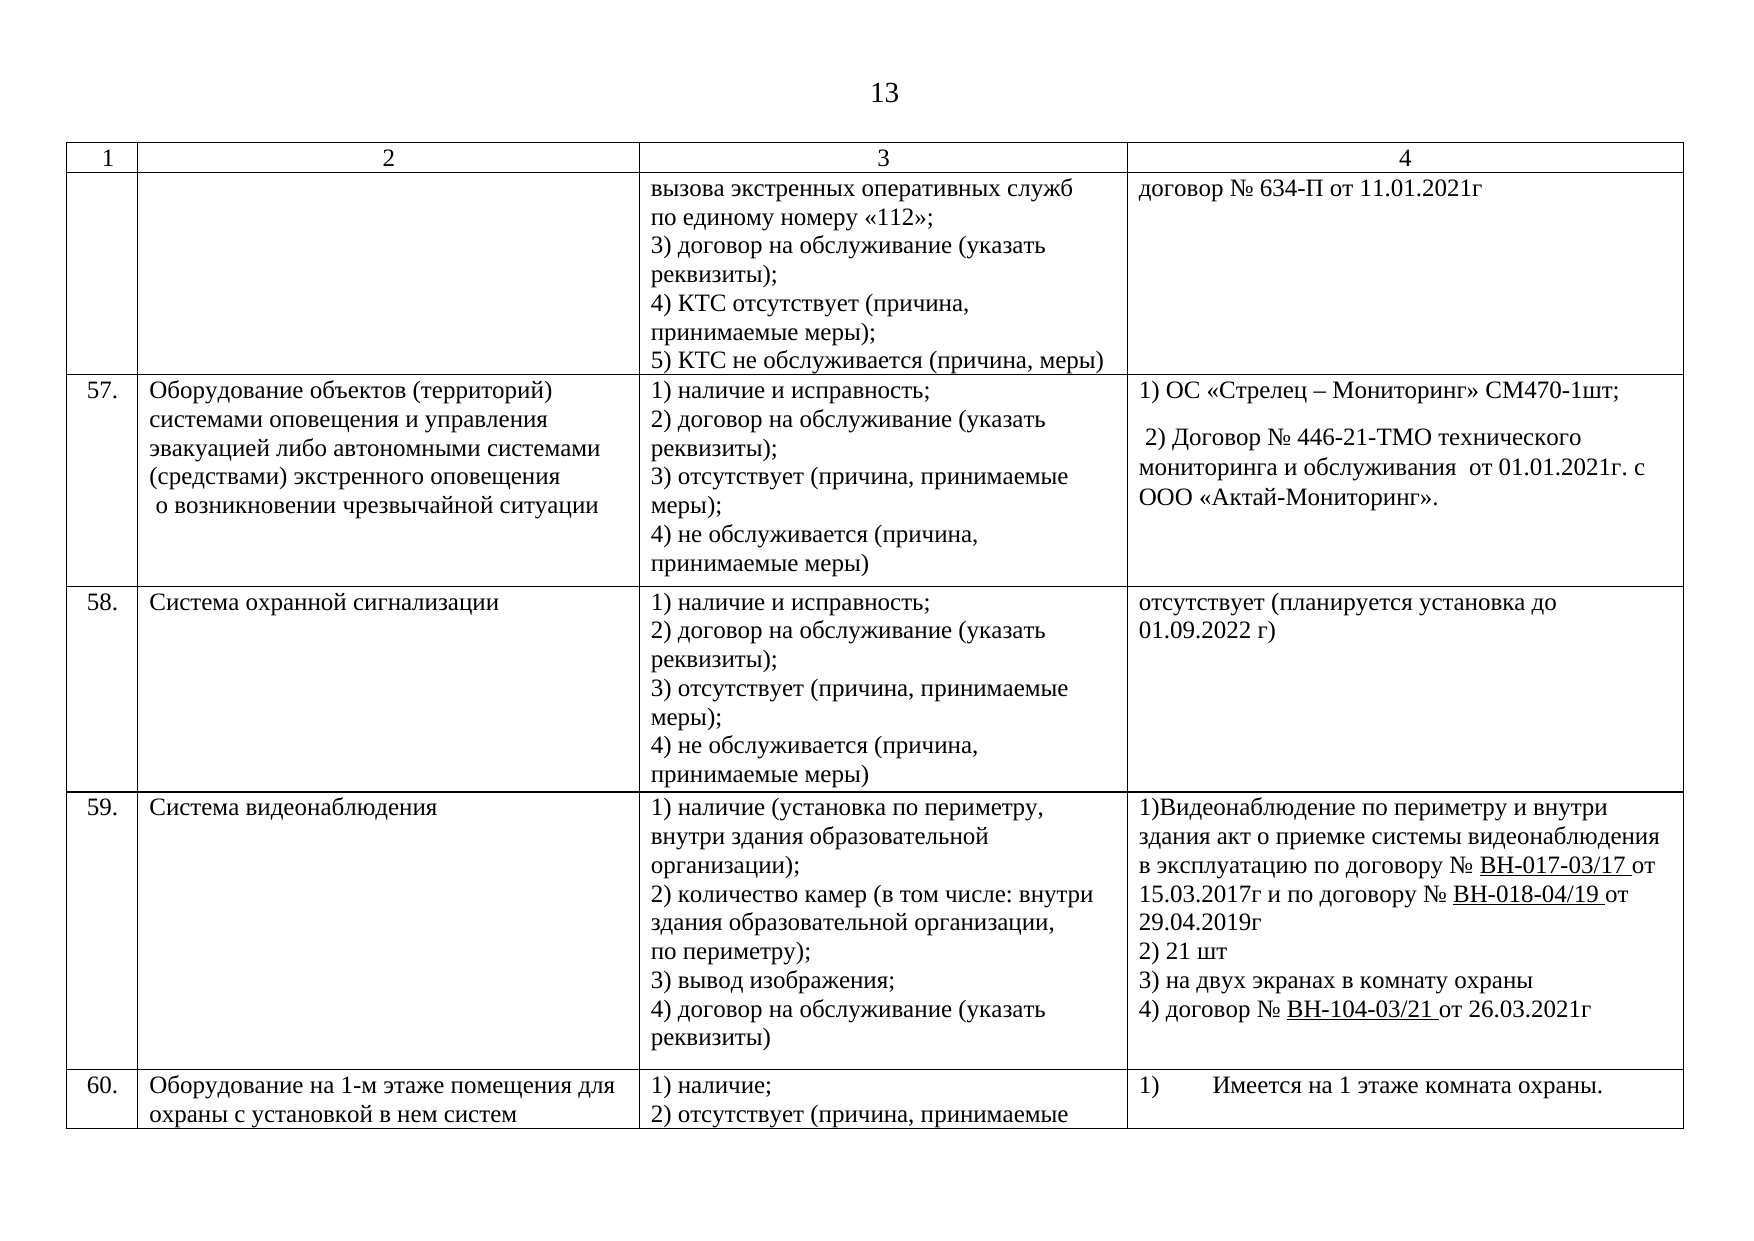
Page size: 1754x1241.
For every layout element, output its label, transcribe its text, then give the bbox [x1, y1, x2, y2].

table_cell [1684, 374, 1702, 586]
table_cell договор № 634-П от 11.01.2021г [1128, 173, 1683, 374]
table_cell [1684, 586, 1702, 791]
table_cell 57. [67, 375, 137, 586]
table_cell Имеется на 1 этаже комната охраны. [1128, 1070, 1683, 1128]
table_cell Оборудование объектов (территорий) системами оповещения и управления эвакуацией либо автономными системами (средствами) экстренного оповещения о возникновении чрезвычайной ситуации [138, 375, 639, 586]
table_header 4 [1128, 143, 1683, 172]
table_cell вызова экстренных оперативных служб по единому номеру «112»; 3) договор на обслуживание (указать реквизиты); 4) КТС отсутствует (причина, принимаемые меры); 5) КТС не обслуживается (причина, меры) [640, 173, 1127, 374]
table_cell [138, 173, 639, 374]
table_cell 1) наличие (установка по периметру, внутри здания образовательной организации); 2) количество камер (в том числе: внутри здания образовательной организации, по периметру); 3) вывод изображения; 4) договор на обслуживание (указать реквизиты) [640, 793, 1127, 1069]
table_header 1 [67, 143, 137, 172]
table_cell 58. [67, 587, 137, 791]
table_header 3 [640, 143, 1127, 172]
table_cell 1) наличие и исправность; 2) договор на обслуживание (указать реквизиты); 3) отсутствует (причина, принимаемые меры); 4) не обслуживается (причина, принимаемые меры) [640, 375, 1127, 586]
table_cell [67, 173, 137, 374]
table_cell 59. [67, 793, 137, 1069]
table_cell 1)Видеонаблюдение по периметру и внутри здания акт о приемке системы видеонаблюдения в эксплуатацию по договору № ВН-017-03/17 от 15.03.2017г и по договору № ВН-018-04/19 от 29.04.2019г 2) 21 шт 3) на двух экранах в комнату охраны 4) договор № ВН-104-03/21 от 26.03.2021г [1128, 793, 1683, 1069]
table_cell Оборудование на 1-м этаже помещения для охраны с установкой в нем систем [138, 1070, 639, 1128]
table_cell 1) наличие и исправность; 2) договор на обслуживание (указать реквизиты); 3) отсутствует (причина, принимаемые меры); 4) не обслуживается (причина, принимаемые меры) [640, 587, 1127, 791]
table_cell 1) ОС «Стрелец – Мониторинг» СМ470-1шт; 2) Договор № 446-21-ТМО технического мониторинга и обслуживания от 01.01.2021г. с ООО «Актай-Мониторинг». [1128, 375, 1683, 586]
table_header [1684, 142, 1702, 172]
table_cell [1684, 791, 1702, 1069]
table_cell Система видеонаблюдения [138, 793, 639, 1069]
table_cell 1) наличие; 2) отсутствует (причина, принимаемые [640, 1070, 1127, 1128]
table_cell [1684, 1069, 1702, 1128]
table_cell отсутствует (планируется установка до 01.09.2022 г) [1128, 587, 1683, 791]
table_cell [1684, 172, 1702, 374]
table_cell 60. [67, 1070, 137, 1128]
table_cell Система охранной сигнализации [138, 587, 639, 791]
table_header 2 [138, 143, 639, 172]
